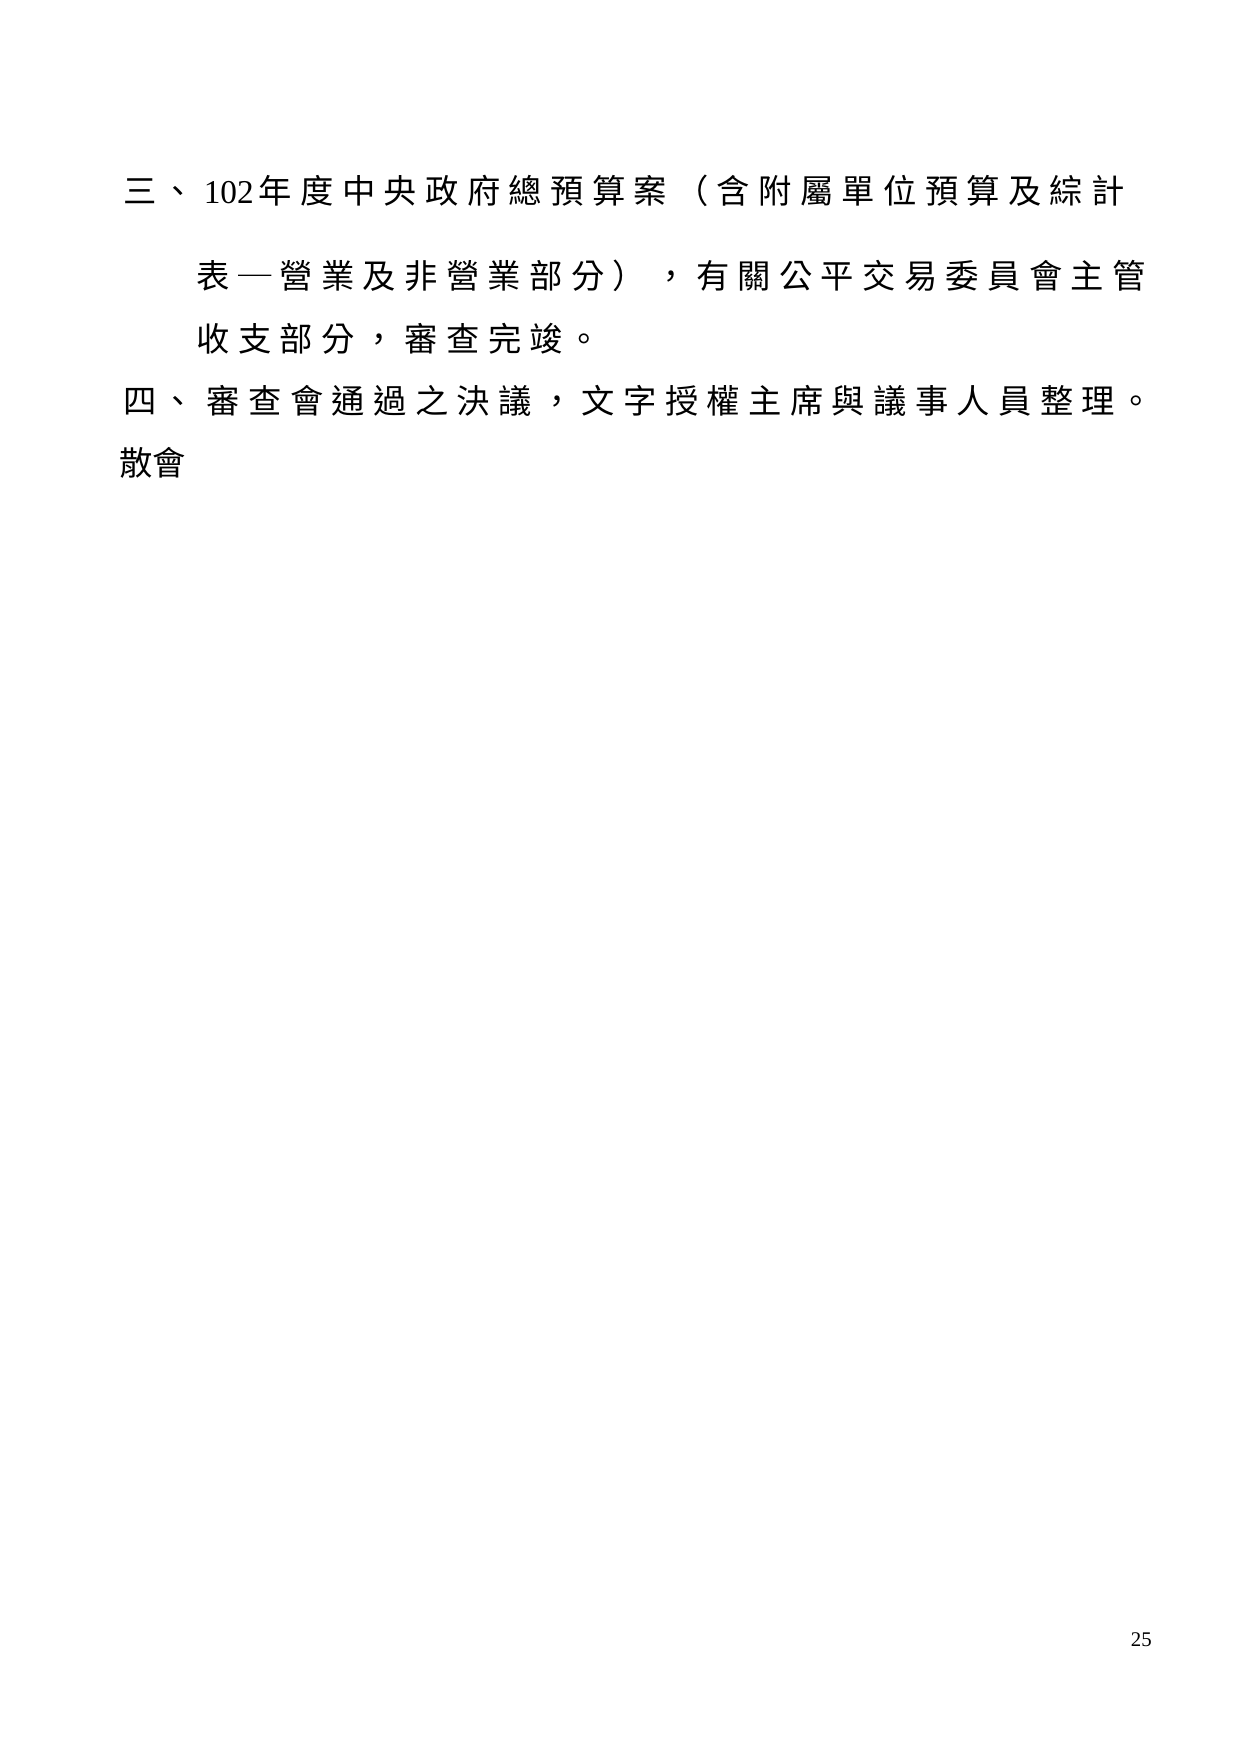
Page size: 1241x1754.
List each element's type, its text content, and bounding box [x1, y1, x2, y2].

text 三、102年度中央政府總預算案（含附屬單位預算及綜計表─營業及非營業部分），有關公平交易委員會主管收支部分，審查完竣。 [119, 108, 1150, 358]
text 散會 [16, 435, 1150, 485]
text 四、審查會通過之決議，文字授權主席與議事人員整理。 [119, 358, 1150, 420]
